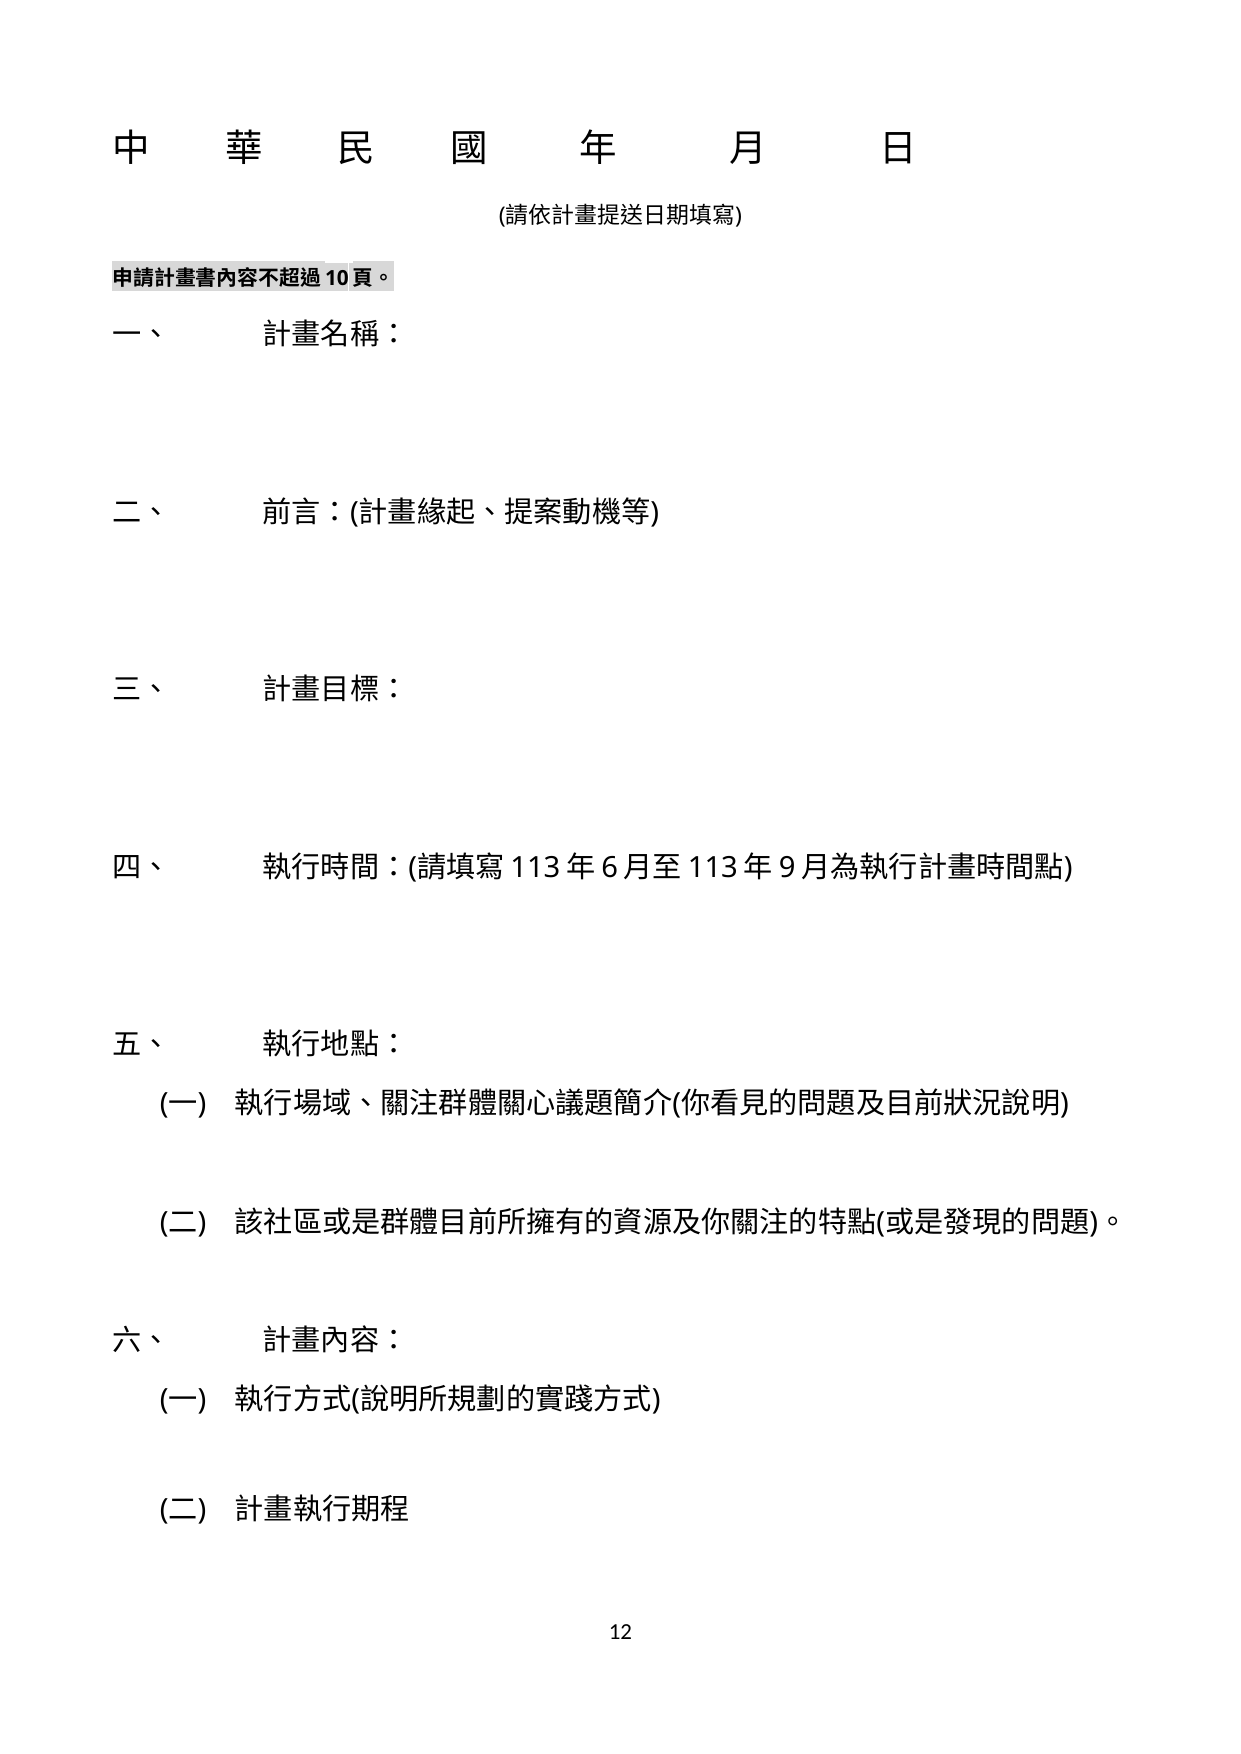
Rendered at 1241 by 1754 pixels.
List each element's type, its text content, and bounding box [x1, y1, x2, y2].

list 計畫目標： [112, 661, 1128, 709]
list 執行時間：(請填寫113年6月至113年9月為執行計畫時間點) [112, 839, 1128, 887]
list 計畫執行期程 [159, 1481, 1128, 1529]
text (請依計畫提送日期填寫) [112, 184, 1128, 234]
list 執行場域、關注群體關心議題簡介(你看見的問題及目前狀況說明) [159, 1075, 1128, 1123]
text 申請計畫書內容不超過10頁。 [112, 245, 1128, 295]
list 計畫內容： [112, 1312, 1128, 1360]
text 中 華 民 國 年 月 日 [112, 118, 1128, 172]
list 前言：(計畫緣起、提案動機等) [112, 484, 1128, 532]
list 計畫名稱： [112, 306, 1128, 354]
list 執行地點： [112, 1016, 1128, 1064]
list 執行方式(說明所規劃的實踐方式) [159, 1371, 1128, 1419]
list 該社區或是群體目前所擁有的資源及你關注的特點(或是發現的問題)。 [159, 1194, 1128, 1242]
